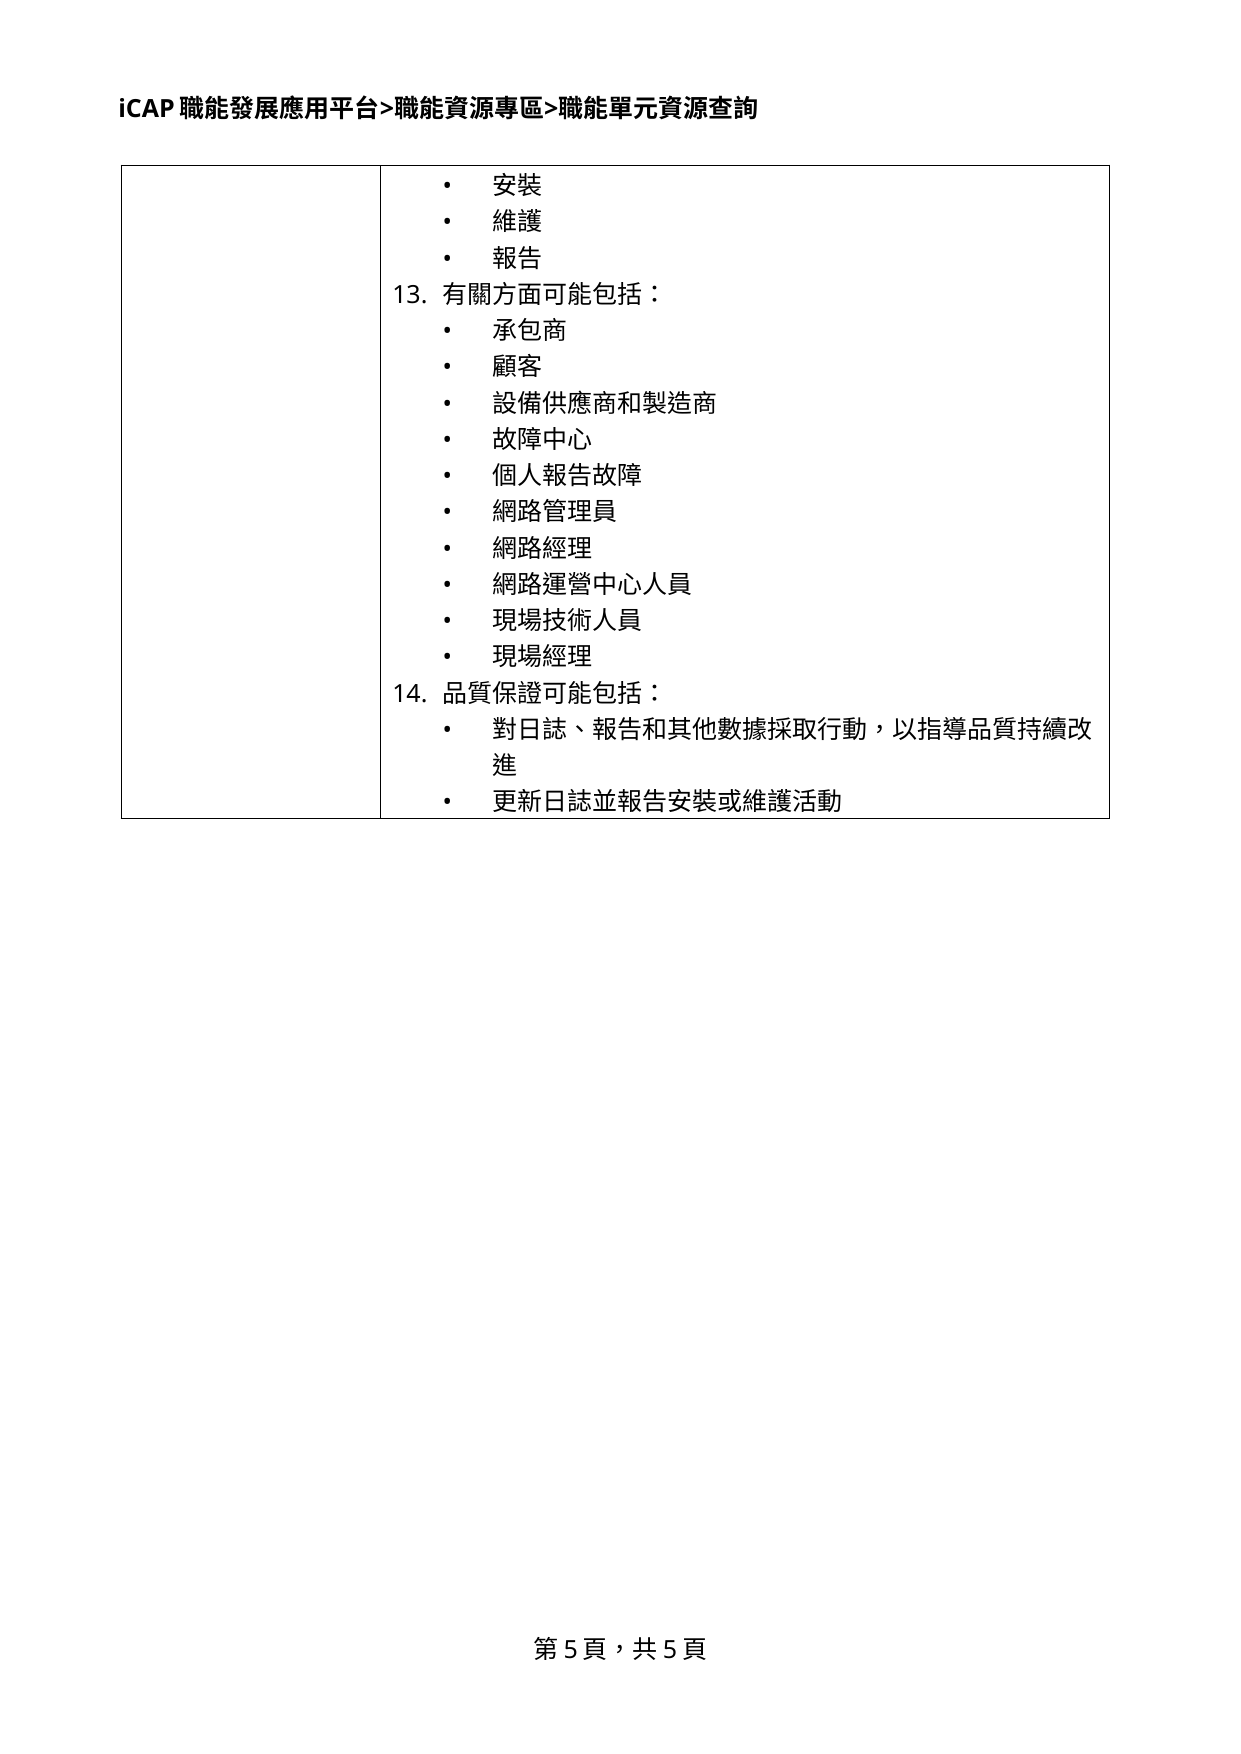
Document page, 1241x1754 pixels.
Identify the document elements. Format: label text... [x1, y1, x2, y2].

table_cell 相關數據可能包括： 警報條件 客戶報告 事件歷史 事件日誌 服務水準下降 從遠端詢問測試結果 背景和背景訊息可能包括： 客戶報告 環境因素 故障歷史 以前的報告 適當的文件可能包括： 製造商的技術文件 測試程序 故障排除和警報參考指南 測試設備可能包括： 誤碼率測試儀 通訊系統分析儀 數位分析儀 雷射光源 磁誤差減小儀 微波鏈路分析儀 調製分析儀 萬用表 光衰減器 光纖功率計 光損耗測試儀 振盪器 示波器 光時域反射計（OTDR） 模式生成器 裝有診斷程序的個人電腦 功率計 射頻（RF）微波測試儀 射頻掃描測試儀 訊號電平表 頻譜分析 傳輸測量裝置 電壓駐波比（VSWR）計 適當的測試可能包括： 頻寬 阻塞 通話費率 擁堵 失真 漏失率 功能 干擾 潛伏 網路測試 光傳輸 丟包率 服務品質（QoS） 無線電傳輸 恢復率 冗餘 信噪比 發射功率測量 上傳和下載率 網路故障可能包括： 超出規格故障 動態循環 間歇性的性能問題 潛伏 網路退出 嚴重的電纜或傳輸路徑損壞 系統配置問題 系統設備故障或部分故障 網路流量擁堵 網路運營中心可能包括： 企業內的工程單位負責： 協調維修或更改網路 監控網路 執行診斷測試 中斷可能包括： 由於網路故障或升級而導致客戶的服務丟失 計劃內的網路升級情況下 計劃外的故障情況 維修策略可能包括： 強制流量到備用路徑 隔離故障單元 切換到冗餘設備 客戶流量可能包括： 模擬或數位形式： 數據 圖片 語音 升級可能包括： 更多參與 將網路恢復責任，逐步轉移到更有能力的領域 企業程序可能包括： 安裝 維護 報告 有關方面可能包括： 承包商 顧客 設備供應商和製造商 故障中心 個人報告故障 網路管理員 網路經理 網路運營中心人員 現場技術人員 現場經理 品質保證可能包括： 對日誌、報告和其他數據採取行動，以指導品質持續改進 更新日誌並報告安裝或維護活動 [381, 166, 1109, 818]
table_cell [122, 166, 380, 818]
